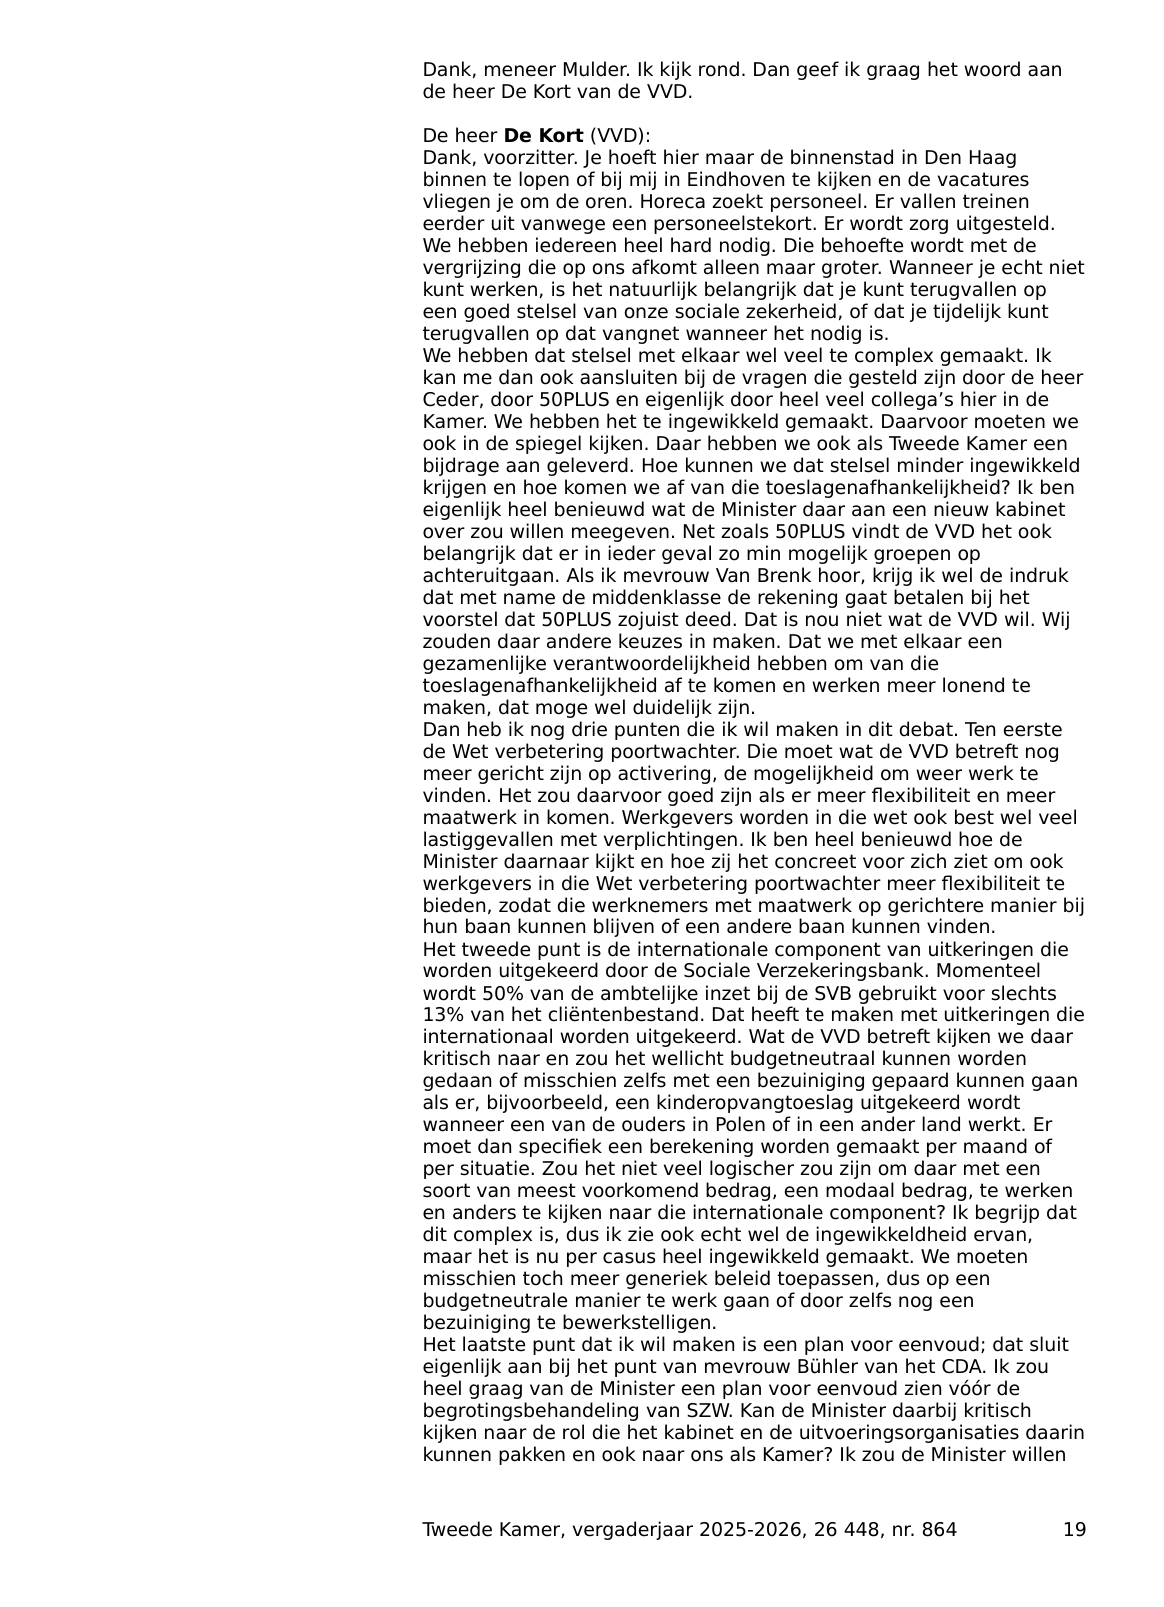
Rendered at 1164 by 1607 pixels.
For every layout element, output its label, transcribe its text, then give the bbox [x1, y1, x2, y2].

text We hebben dat stelsel met elkaar wel veel te complex gemaakt. Ik kan me dan ook aansluiten bij de vragen die gesteld zijn door de heer Ceder, door 50PLUS en eigenlijk door heel veel collega’s hier in de Kamer. We hebben het te ingewikkeld gemaakt. Daarvoor moeten we ook in de spiegel kijken. Daar hebben we ook als Tweede Kamer een bijdrage aan geleverd. Hoe kunnen we dat stelsel minder ingewikkeld krijgen en hoe komen we af van die toeslagenafhankelijkheid? Ik ben eigenlijk heel benieuwd wat de Minister daar aan een nieuw kabinet over zou willen meegeven. Net zoals 50PLUS vindt de VVD het ook belangrijk dat er in ieder geval zo min mogelijk groepen op achteruitgaan. Als ik mevrouw Van Brenk hoor, krijg ik wel de indruk dat met name de middenklasse de rekening gaat betalen bij het voorstel dat 50PLUS zojuist deed. Dat is nou niet wat de VVD wil. Wij zouden daar andere keuzes in maken. Dat we met elkaar een gezamenlijke verantwoordelijkheid hebben om van die toeslagenafhankelijkheid af te komen en werken meer lonend te maken, dat moge wel duidelijk zijn. [422, 345, 1087, 719]
text Het laatste punt dat ik wil maken is een plan voor eenvoud; dat sluit eigenlijk aan bij het punt van mevrouw Bühler van het CDA. Ik zou heel graag van de Minister een plan voor eenvoud zien vóór de begrotingsbehandeling van SZW. Kan de Minister daarbij kritisch kijken naar de rol die het kabinet en de uitvoeringsorganisaties daarin kunnen pakken en ook naar ons als Kamer? Ik zou de Minister willen [422, 1334, 1087, 1466]
text Dank, meneer Mulder. Ik kijk rond. Dan geef ik graag het woord aan de heer De Kort van de VVD. [422, 59, 1087, 103]
text De heer De Kort (VVD): [422, 125, 1087, 147]
text Het tweede punt is de internationale component van uitkeringen die worden uitgekeerd door de Sociale Verzekeringsbank. Momenteel wordt 50% van de ambtelijke inzet bij de SVB gebruikt voor slechts 13% van het cliëntenbestand. Dat heeft te maken met uitkeringen die internationaal worden uitgekeerd. Wat de VVD betreft kijken we daar kritisch naar en zou het wellicht budgetneutraal kunnen worden gedaan of misschien zelfs met een bezuiniging gepaard kunnen gaan als er, bijvoorbeeld, een kinderopvangtoeslag uitgekeerd wordt wanneer een van de ouders in Polen of in een ander land werkt. Er moet dan specifiek een berekening worden gemaakt per maand of per situatie. Zou het niet veel logischer zou zijn om daar met een soort van meest voorkomend bedrag, een modaal bedrag, te werken en anders te kijken naar die internationale component? Ik begrijp dat dit complex is, dus ik zie ook echt wel de ingewikkeldheid ervan, maar het is nu per casus heel ingewikkeld gemaakt. We moeten misschien toch meer generiek beleid toepassen, dus op een budgetneutrale manier te werk gaan of door zelfs nog een bezuiniging te bewerkstelligen. [422, 938, 1087, 1334]
text Dan heb ik nog drie punten die ik wil maken in dit debat. Ten eerste de Wet verbetering poortwachter. Die moet wat de VVD betreft nog meer gericht zijn op activering, de mogelijkheid om weer werk te vinden. Het zou daarvoor goed zijn als er meer flexibiliteit en meer maatwerk in komen. Werkgevers worden in die wet ook best wel veel lastiggevallen met verplichtingen. Ik ben heel benieuwd hoe de Minister daarnaar kijkt en hoe zij het concreet voor zich ziet om ook werkgevers in die Wet verbetering poortwachter meer flexibiliteit te bieden, zodat die werknemers met maatwerk op gerichtere manier bij hun baan kunnen blijven of een andere baan kunnen vinden. [422, 719, 1087, 938]
text Dank, voorzitter. Je hoeft hier maar de binnenstad in Den Haag binnen te lopen of bij mij in Eindhoven te kijken en de vacatures vliegen je om de oren. Horeca zoekt personeel. Er vallen treinen eerder uit vanwege een personeelstekort. Er wordt zorg uitgesteld. We hebben iedereen heel hard nodig. Die behoefte wordt met de vergrijzing die op ons afkomt alleen maar groter. Wanneer je echt niet kunt werken, is het natuurlijk belangrijk dat je kunt terugvallen op een goed stelsel van onze sociale zekerheid, of dat je tijdelijk kunt terugvallen op dat vangnet wanneer het nodig is. [422, 147, 1087, 345]
